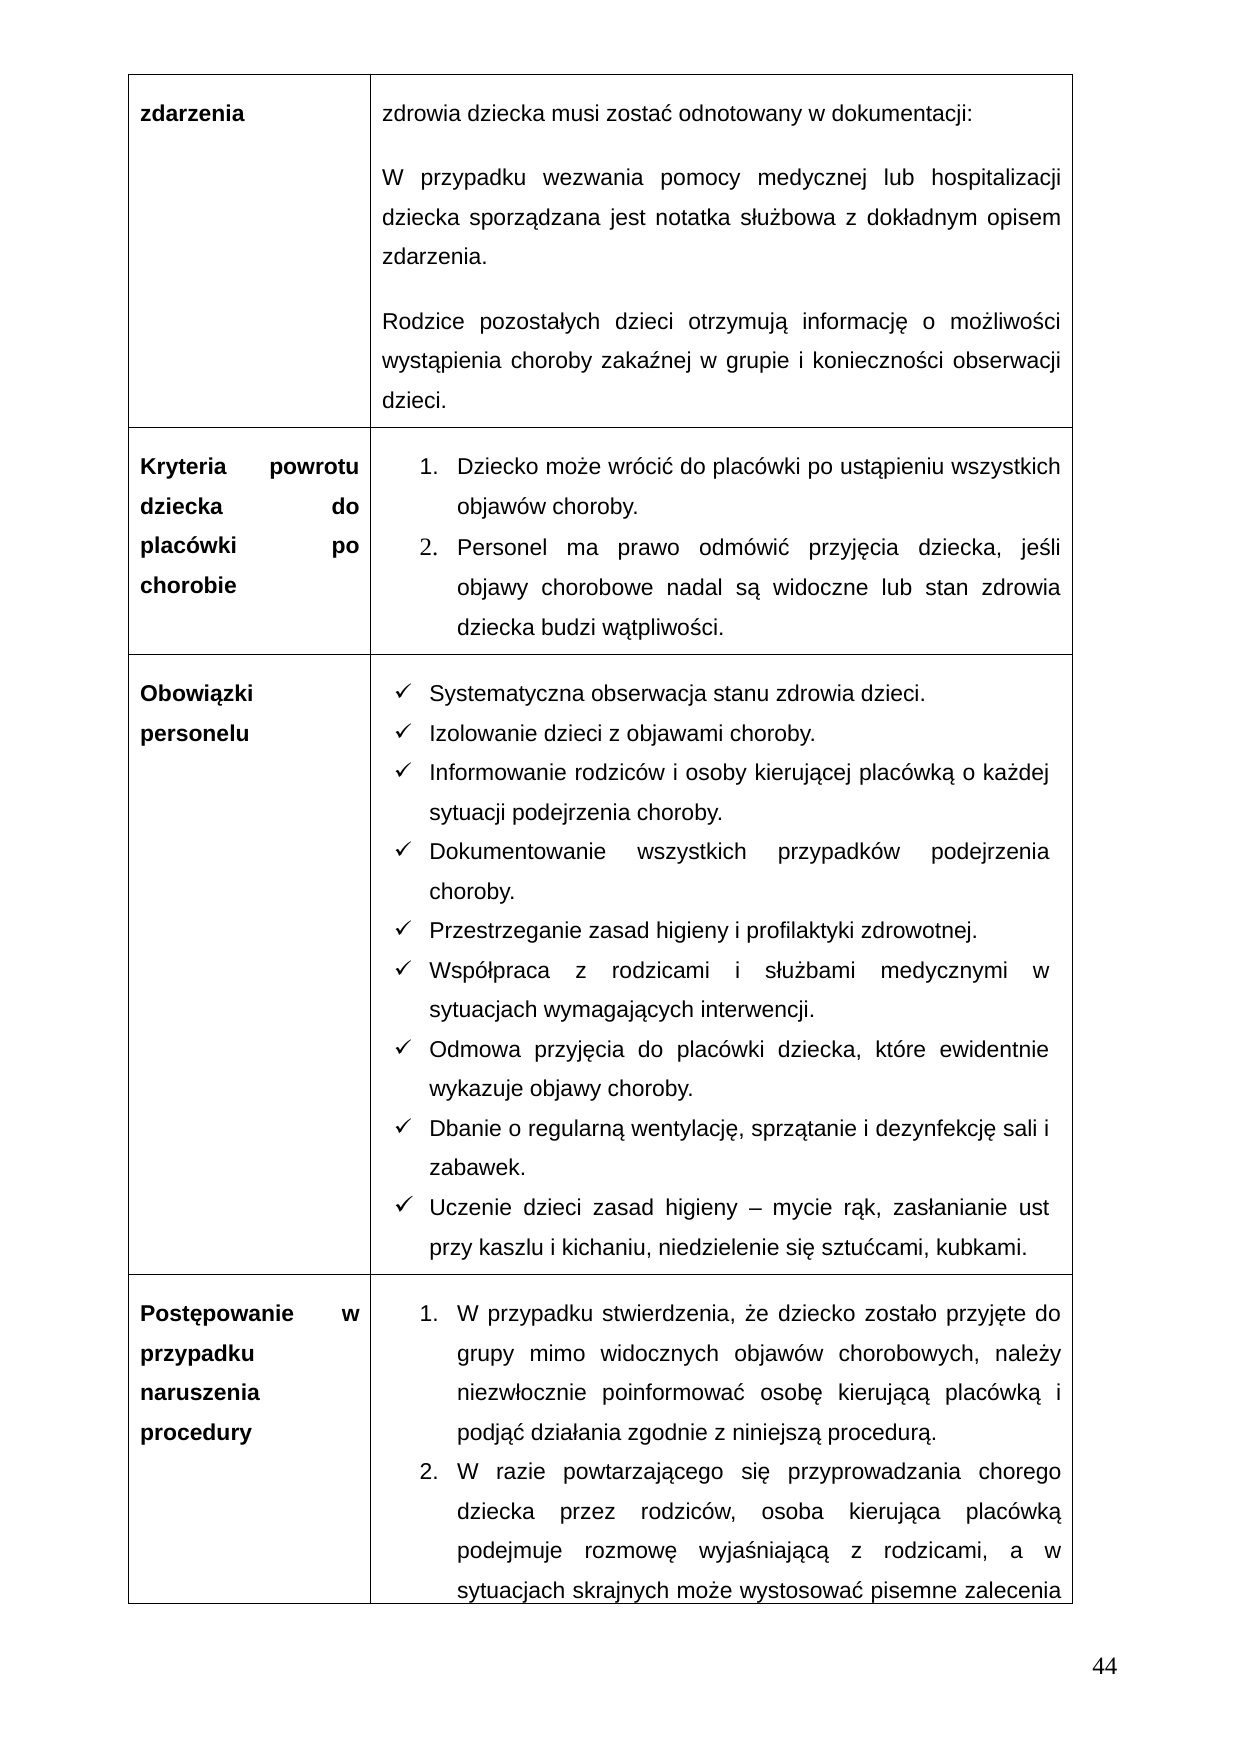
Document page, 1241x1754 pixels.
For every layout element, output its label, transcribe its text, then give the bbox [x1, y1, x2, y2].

table_cell Dziecko może wrócić do placówki po ustąpieniu wszystkich objawów choroby. Personel ma prawo odmówić przyjęcia dziecka, jeśli objawy chorobowe nadal są widoczne lub stan zdrowia dziecka budzi wątpliwości. [371, 428, 1072, 654]
table_cell Obowiązki personelu [129, 655, 370, 1274]
table_cell Postępowanie w przypadku naruszenia procedury [129, 1275, 370, 1603]
table_cell Systematyczna obserwacja stanu zdrowia dzieci. Izolowanie dzieci z objawami choroby. Informowanie rodziców i osoby kierującej placówką o każdej sytuacji podejrzenia choroby. Dokumentowanie wszystkich przypadków podejrzenia choroby. Przestrzeganie zasad higieny i profilaktyki zdrowotnej. Współpraca z rodzicami i służbami medycznymi w sytuacjach wymagających interwencji. Odmowa przyjęcia do placówki dziecka, które ewidentnie wykazuje objawy choroby. Dbanie o regularną wentylację, sprzątanie i dezynfekcję sali i zabawek. Uczenie dzieci zasad higieny – mycie rąk, zasłanianie ust przy kaszlu i kichaniu, niedzielenie się sztućcami, kubkami. [371, 655, 1072, 1274]
table_cell W przypadku stwierdzenia, że dziecko zostało przyjęte do grupy mimo widocznych objawów chorobowych, należy niezwłocznie poinformować osobę kierującą placówką i podjąć działania zgodnie z niniejszą procedurą. W razie powtarzającego się przyprowadzania chorego dziecka przez rodziców, osoba kierująca placówką podejmuje rozmowę wyjaśniającą z rodzicami, a w sytuacjach skrajnych może wystosować pisemne zalecenia [371, 1275, 1072, 1603]
table_cell zdrowia dziecka musi zostać odnotowany w dokumentacji: W przypadku wezwania pomocy medycznej lub hospitalizacji dziecka sporządzana jest notatka służbowa z dokładnym opisem zdarzenia. Rodzice pozostałych dzieci otrzymują informację o możliwości wystąpienia choroby zakaźnej w grupie i konieczności obserwacji dzieci. [371, 75, 1072, 427]
table_cell Kryteria powrotu dziecka do placówki po chorobie [129, 428, 370, 654]
table_cell zdarzenia [129, 75, 370, 427]
